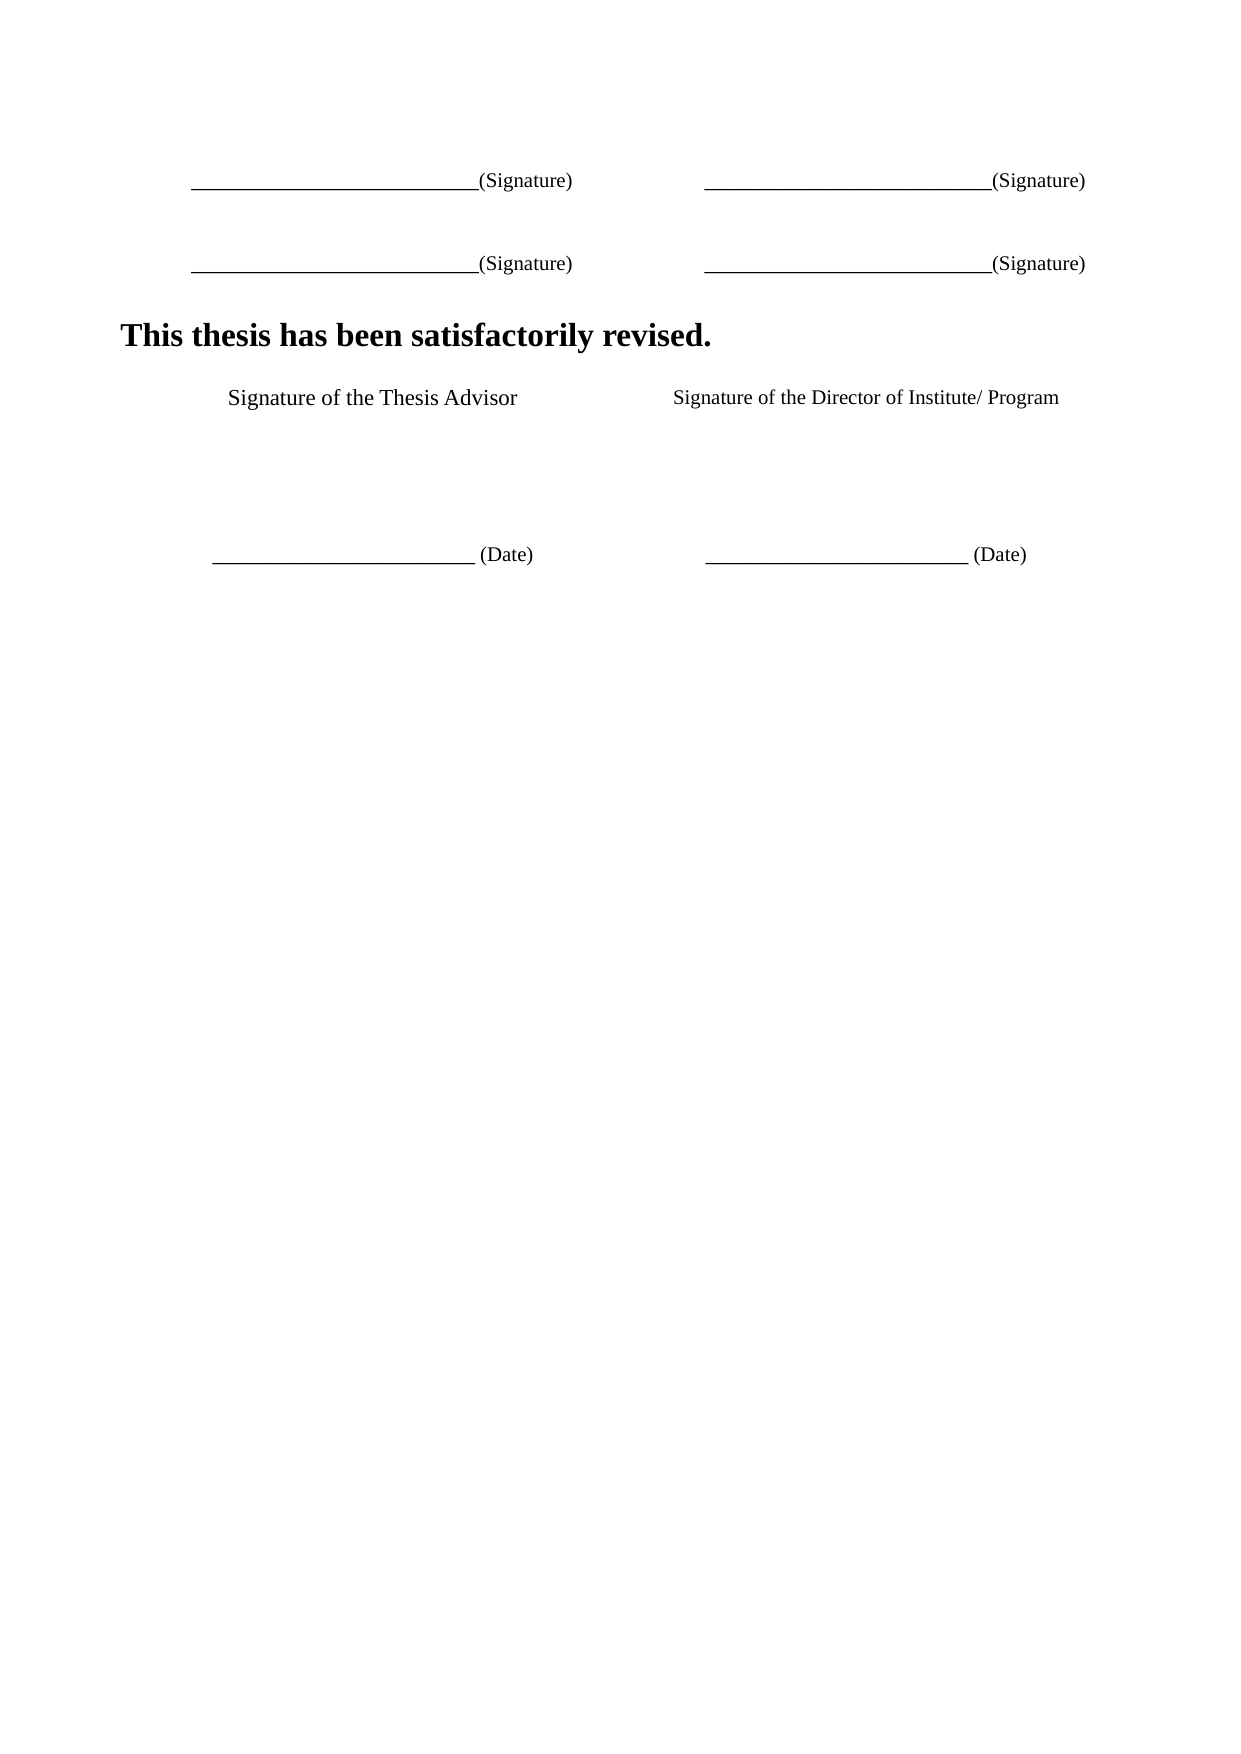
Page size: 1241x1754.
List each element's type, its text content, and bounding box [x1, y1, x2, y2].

table_cell _______________________(Signature) [119, 127, 635, 210]
table_cell _______________________(Signature) [635, 210, 1151, 293]
table_cell _____________________ (Date) [616, 418, 1114, 592]
table_cell _______________________(Signature) [119, 210, 635, 293]
table_header Signature of the Director of Institute/ Program [616, 356, 1114, 418]
text This thesis has been satisfactorily revised. [119, 293, 1151, 356]
table_cell _______________________(Signature) [635, 127, 1151, 210]
table_cell _____________________ (Date) [119, 418, 616, 592]
table_header Signature of the Thesis Advisor [119, 356, 616, 418]
